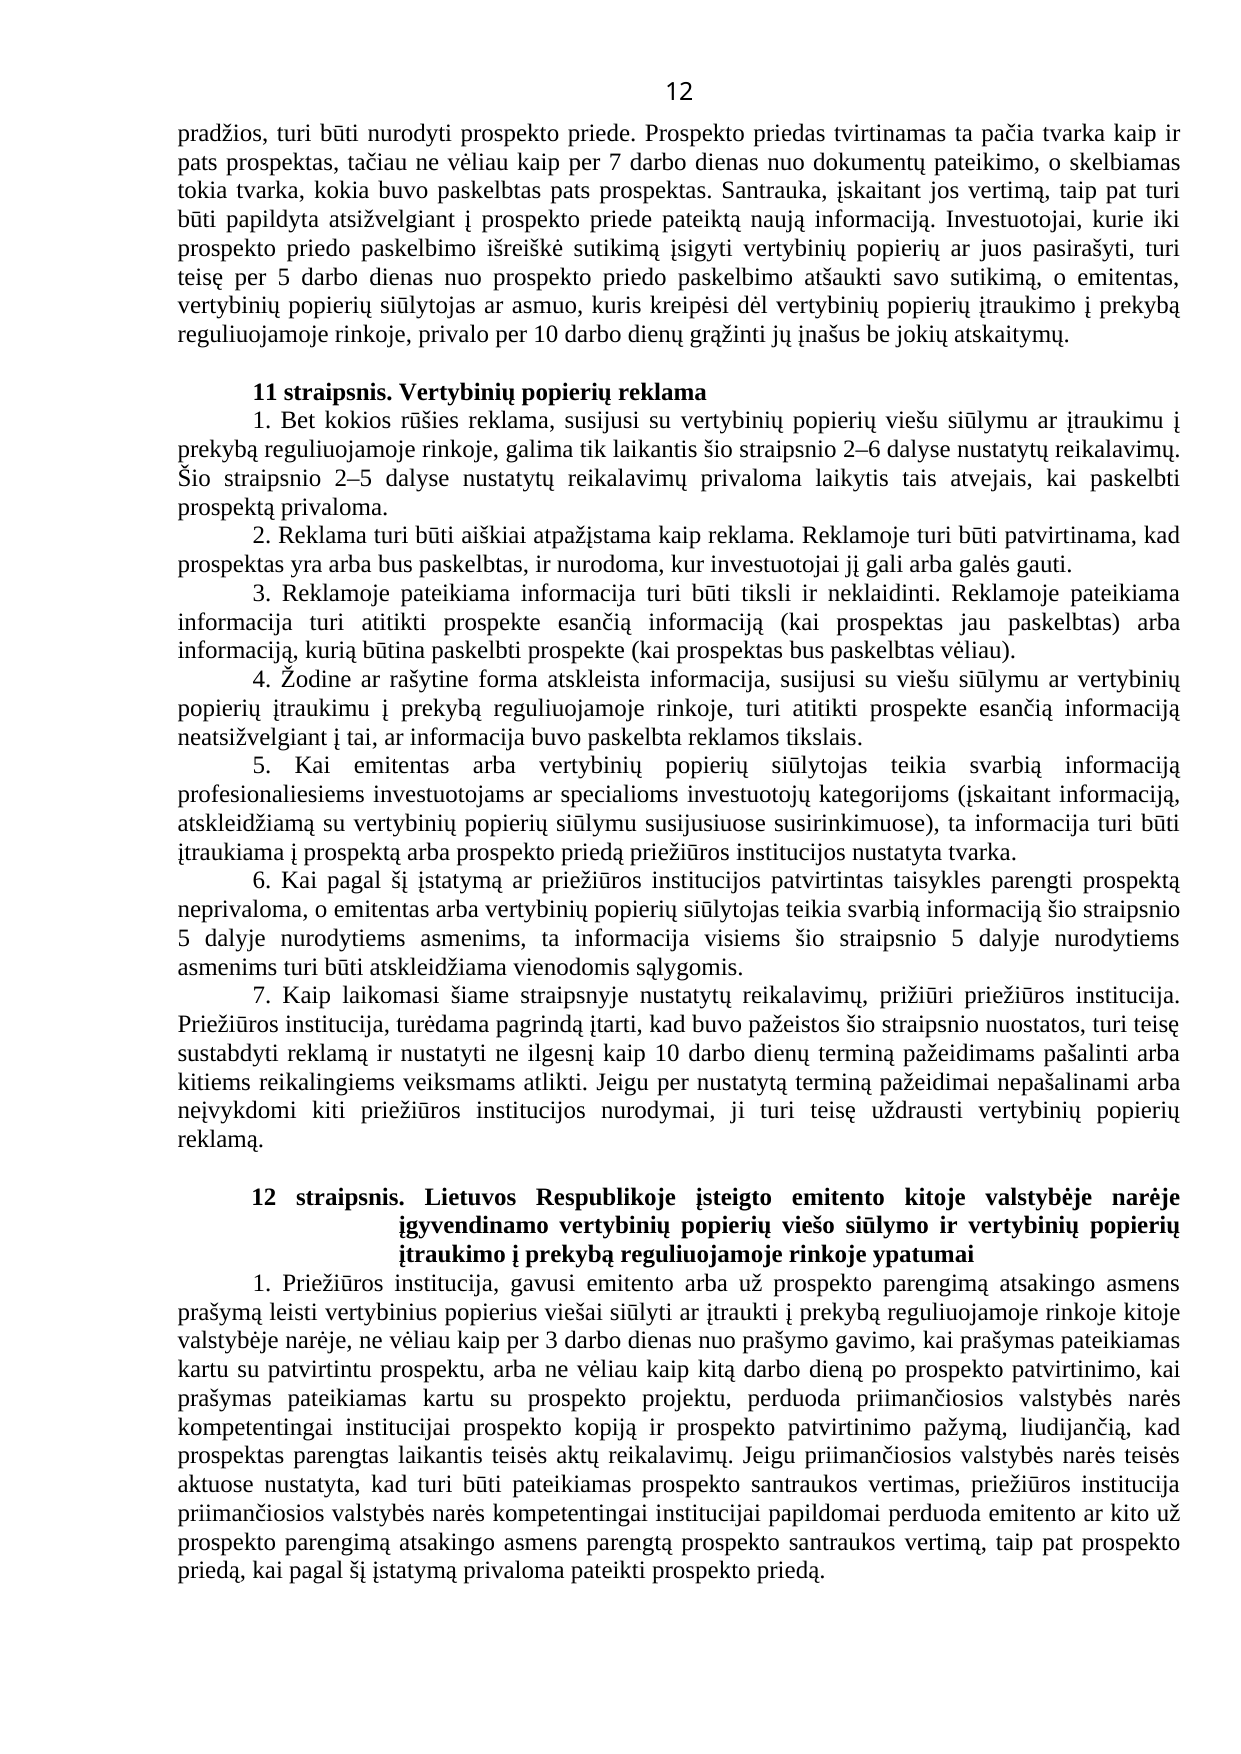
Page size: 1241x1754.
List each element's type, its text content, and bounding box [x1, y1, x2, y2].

text 6. Kai pagal šį įstatymą ar priežiūros institucijos patvirtintas taisykles parengti prospektą neprivaloma, o emitentas arba vertybinių popierių siūlytojas teikia svarbią informaciją šio straipsnio 5 dalyje nurodytiems asmenims, ta informacija visiems šio straipsnio 5 dalyje nurodytiems asmenims turi būti atskleidžiama vienodomis sąlygomis. [177, 866, 1181, 981]
text 7. Kaip laikomasi šiame straipsnyje nustatytų reikalavimų, prižiūri priežiūros institucija. Priežiūros institucija, turėdama pagrindą įtarti, kad buvo pažeistos šio straipsnio nuostatos, turi teisę sustabdyti reklamą ir nustatyti ne ilgesnį kaip 10 darbo dienų terminą pažeidimams pašalinti arba kitiems reikalingiems veiksmams atlikti. Jeigu per nustatytą terminą pažeidimai nepašalinami arba neįvykdomi kiti priežiūros institucijos nurodymai, ji turi teisę uždrausti vertybinių popierių reklamą. [177, 981, 1181, 1153]
text pradžios, turi būti nurodyti prospekto priede. Prospekto priedas tvirtinamas ta pačia tvarka kaip ir pats prospektas, tačiau ne vėliau kaip per 7 darbo dienas nuo dokumentų pateikimo, o skelbiamas tokia tvarka, kokia buvo paskelbtas pats prospektas. Santrauka, įskaitant jos vertimą, taip pat turi būti papildyta atsižvelgiant į prospekto priede pateiktą naują informaciją. Investuotojai, kurie iki prospekto priedo paskelbimo išreiškė sutikimą įsigyti vertybinių popierių ar juos pasirašyti, turi teisę per 5 darbo dienas nuo prospekto priedo paskelbimo atšaukti savo sutikimą, o emitentas, vertybinių popierių siūlytojas ar asmuo, kuris kreipėsi dėl vertybinių popierių įtraukimo į prekybą reguliuojamoje rinkoje, privalo per 10 darbo dienų grąžinti jų įnašus be jokių atskaitymų. [177, 118, 1181, 348]
text 11 straipsnis. Vertybinių popierių reklama [177, 377, 1181, 406]
text 12 straipsnis. Lietuvos Respublikoje įsteigto emitento kitoje valstybėje narėje įgyvendinamo vertybinių popierių viešo siūlymo ir vertybinių popierių įtraukimo į prekybą reguliuojamoje rinkoje ypatumai [251, 1182, 1181, 1268]
text 1. Bet kokios rūšies reklama, susijusi su vertybinių popierių viešu siūlymu ar įtraukimu į prekybą reguliuojamoje rinkoje, galima tik laikantis šio straipsnio 2–6 dalyse nustatytų reikalavimų. Šio straipsnio 2–5 dalyse nustatytų reikalavimų privaloma laikytis tais atvejais, kai paskelbti prospektą privaloma. [177, 406, 1181, 521]
text 2. Reklama turi būti aiškiai atpažįstama kaip reklama. Reklamoje turi būti patvirtinama, kad prospektas yra arba bus paskelbtas, ir nurodoma, kur investuotojai jį gali arba galės gauti. [177, 521, 1181, 578]
text 1. Priežiūros institucija, gavusi emitento arba už prospekto parengimą atsakingo asmens prašymą leisti vertybinius popierius viešai siūlyti ar įtraukti į prekybą reguliuojamoje rinkoje kitoje valstybėje narėje, ne vėliau kaip per 3 darbo dienas nuo prašymo gavimo, kai prašymas pateikiamas kartu su patvirtintu prospektu, arba ne vėliau kaip kitą darbo dieną po prospekto patvirtinimo, kai prašymas pateikiamas kartu su prospekto projektu, perduoda priimančiosios valstybės narės kompetentingai institucijai prospekto kopiją ir prospekto patvirtinimo pažymą, liudijančią, kad prospektas parengtas laikantis teisės aktų reikalavimų. Jeigu priimančiosios valstybės narės teisės aktuose nustatyta, kad turi būti pateikiamas prospekto santraukos vertimas, priežiūros institucija priimančiosios valstybės narės kompetentingai institucijai papildomai perduoda emitento ar kito už prospekto parengimą atsakingo asmens parengtą prospekto santraukos vertimą, taip pat prospekto priedą, kai pagal šį įstatymą privaloma pateikti prospekto priedą. [177, 1268, 1181, 1584]
text 3. Reklamoje pateikiama informacija turi būti tiksli ir neklaidinti. Reklamoje pateikiama informacija turi atitikti prospekte esančią informaciją (kai prospektas jau paskelbtas) arba informaciją, kurią būtina paskelbti prospekte (kai prospektas bus paskelbtas vėliau). [177, 578, 1181, 664]
text 5. Kai emitentas arba vertybinių popierių siūlytojas teikia svarbią informaciją profesionaliesiems investuotojams ar specialioms investuotojų kategorijoms (įskaitant informaciją, atskleidžiamą su vertybinių popierių siūlymu susijusiuose susirinkimuose), ta informacija turi būti įtraukiama į prospektą arba prospekto priedą priežiūros institucijos nustatyta tvarka. [177, 751, 1181, 866]
text 4. Žodine ar rašytine forma atskleista informacija, susijusi su viešu siūlymu ar vertybinių popierių įtraukimu į prekybą reguliuojamoje rinkoje, turi atitikti prospekte esančią informaciją neatsižvelgiant į tai, ar informacija buvo paskelbta reklamos tikslais. [177, 664, 1181, 751]
